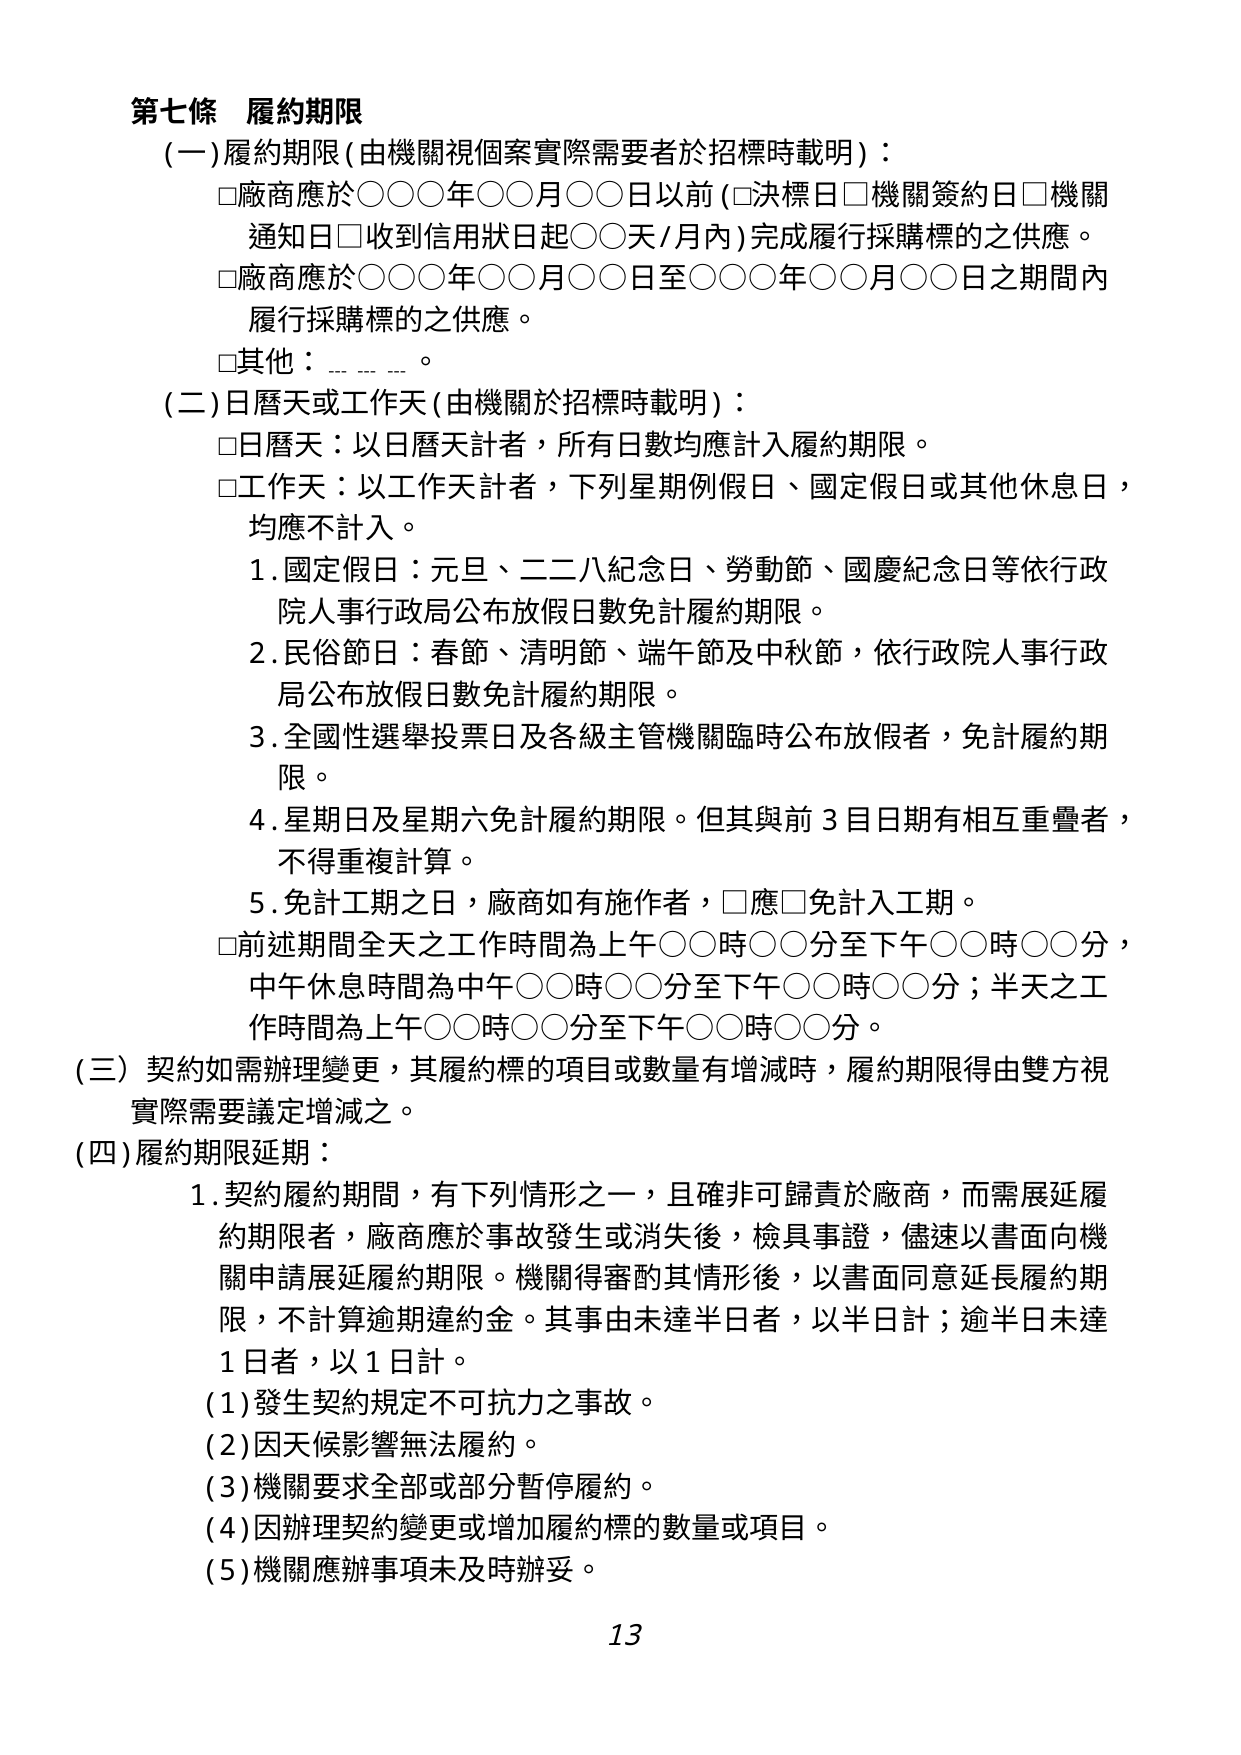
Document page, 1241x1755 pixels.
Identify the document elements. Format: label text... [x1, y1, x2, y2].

text 1.國定假日：元旦、二二八紀念日、勞動節、國慶紀念日等依行政院人事行政局公布放假日數免計履約期限。 [248, 547, 1110, 630]
text (4)因辦理契約變更或增加履約標的數量或項目。 [201, 1505, 1110, 1547]
text (2)因天候影響無法履約。 [201, 1422, 1110, 1464]
text (3)機關要求全部或部分暫停履約。 [201, 1464, 1110, 1505]
text (三）契約如需辦理變更，其履約標的項目或數量有增減時，履約期限得由雙方視實際需要議定增減之。 [71, 1047, 1110, 1130]
text (1)發生契約規定不可抗力之事故。 [201, 1380, 1110, 1422]
text □工作天：以工作天計者，下列星期例假日、國定假日或其他休息日，均應不計入。 [218, 464, 1110, 547]
text (一)履約期限(由機關視個案實際需要者於招標時載明)： [159, 130, 1110, 172]
text (5)機關應辦事項未及時辦妥。 [201, 1547, 1110, 1589]
text □日曆天：以日曆天計者，所有日數均應計入履約期限。 [218, 422, 1110, 464]
text 3.全國性選舉投票日及各級主管機關臨時公布放假者，免計履約期限。 [248, 714, 1110, 797]
text 5.免計工期之日，廠商如有施作者，□應□免計入工期。 [248, 880, 1110, 922]
text (二)日曆天或工作天(由機關於招標時載明)： [159, 380, 1110, 422]
text 1.契約履約期間，有下列情形之一，且確非可歸責於廠商，而需展延履約期限者，廠商應於事故發生或消失後，檢具事證，儘速以書面向機關申請展延履約期限。機關得審酌其情形後，以書面同意延長履約期限，不計算逾期違約金。其事由未達半日者，以半日計；逾半日未達1日者，以1日計。 [189, 1172, 1110, 1380]
text 第七條 履約期限 [130, 89, 1110, 130]
text □廠商應於○○○年○○月○○日至○○○年○○月○○日之期間內履行採購標的之供應。 [218, 255, 1110, 339]
text □其他：﹍﹍﹍。 [218, 339, 1110, 380]
text 2.民俗節日：春節、清明節、端午節及中秋節，依行政院人事行政局公布放假日數免計履約期限。 [248, 630, 1110, 714]
text 4.星期日及星期六免計履約期限。但其與前3目日期有相互重疊者，不得重複計算。 [248, 797, 1110, 880]
text (四)履約期限延期： [71, 1130, 1110, 1172]
text □前述期間全天之工作時間為上午○○時○○分至下午○○時○○分，中午休息時間為中午○○時○○分至下午○○時○○分；半天之工作時間為上午○○時○○分至下午○○時○○分。 [218, 922, 1110, 1047]
text □廠商應於○○○年○○月○○日以前(□決標日□機關簽約日□機關通知日□收到信用狀日起○○天/月內)完成履行採購標的之供應。 [218, 172, 1110, 255]
